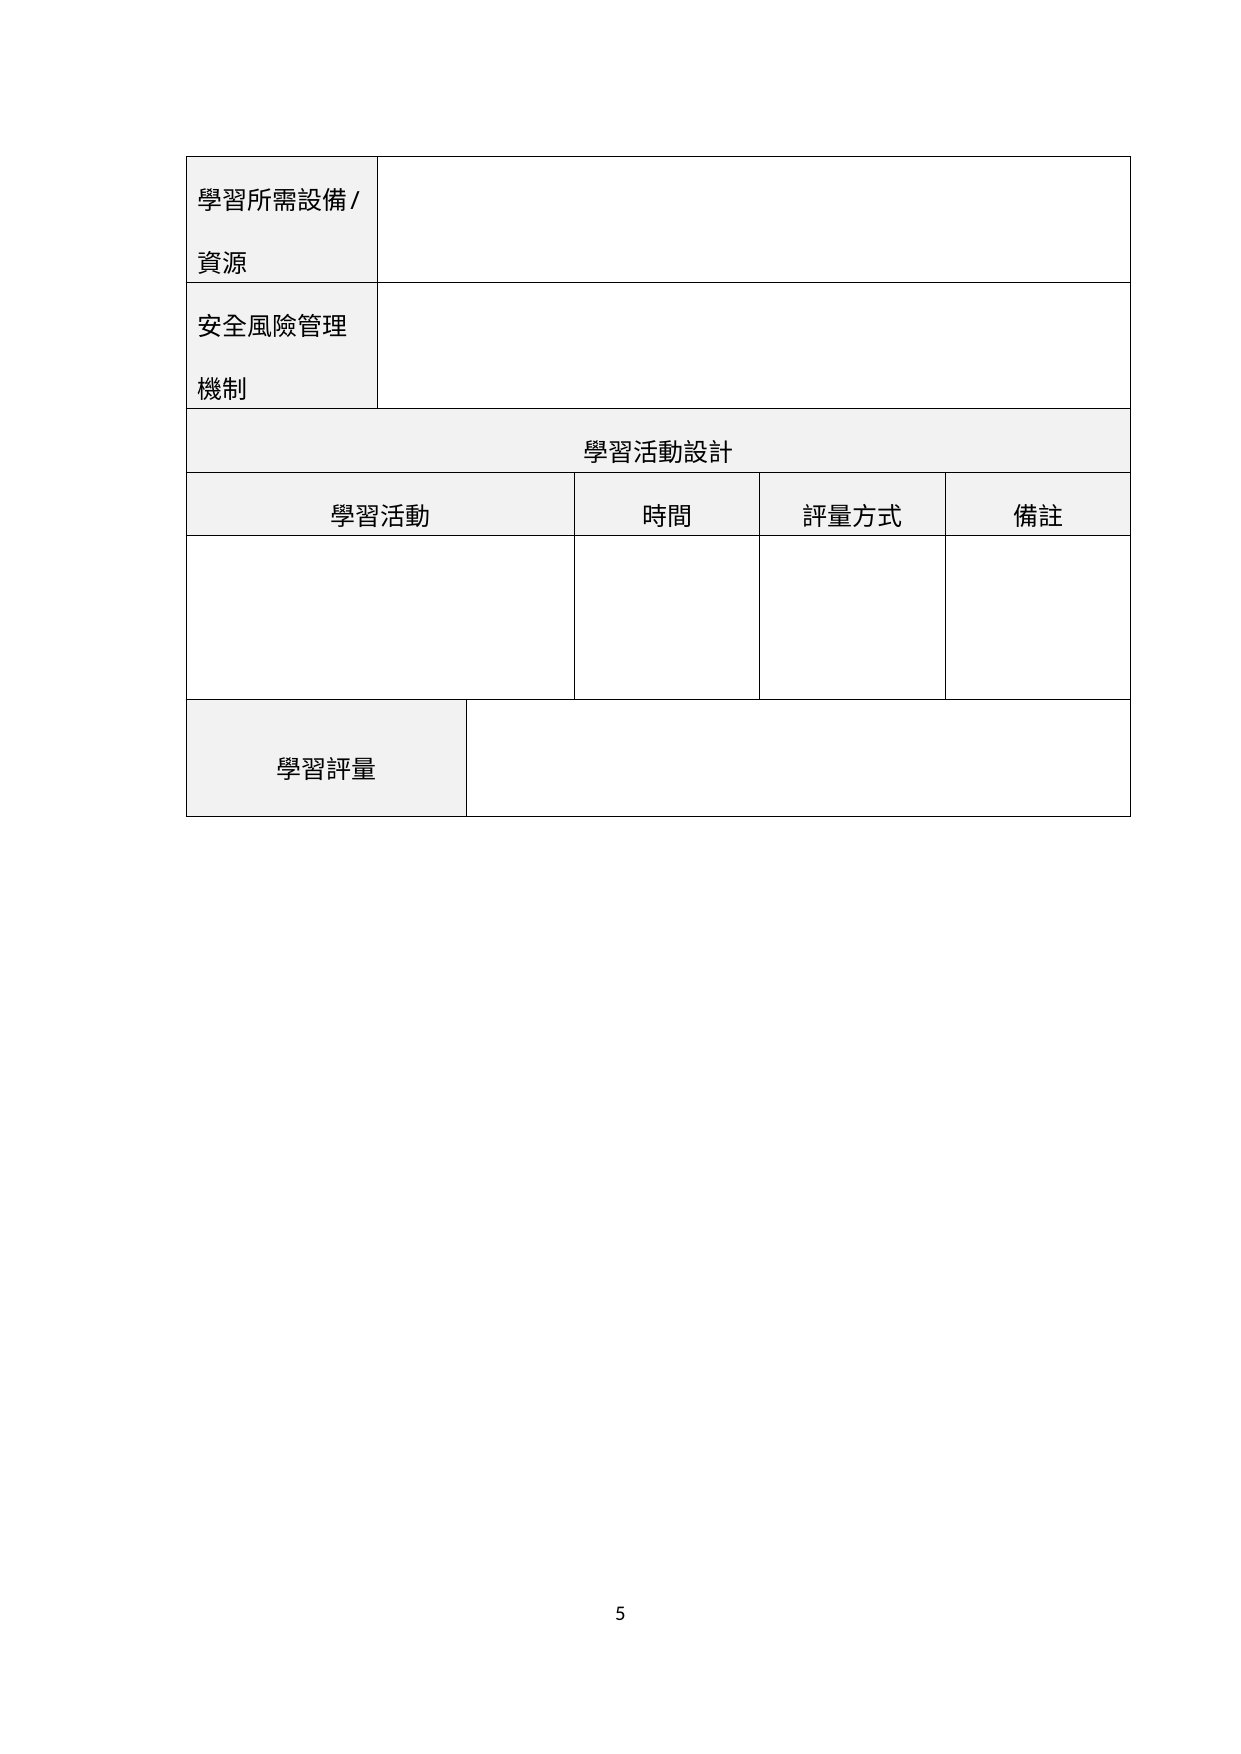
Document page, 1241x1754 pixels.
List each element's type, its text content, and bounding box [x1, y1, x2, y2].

table_cell 學習所需設備/資源 [187, 157, 377, 282]
table_cell [575, 536, 759, 698]
table_cell 評量方式 [760, 473, 945, 535]
table_cell [378, 157, 1130, 282]
table_cell [467, 700, 1130, 816]
table_cell [946, 536, 1130, 698]
table_cell 學習活動設計 [187, 409, 1130, 472]
table_cell [378, 283, 1130, 408]
table_cell [187, 536, 574, 698]
table_cell 安全風險管理機制 [187, 283, 377, 408]
table_cell [760, 536, 945, 698]
table_cell 時間 [575, 473, 759, 535]
table_cell 學習評量 [187, 700, 466, 816]
table_cell 學習活動 [187, 473, 574, 535]
table_cell 備註 [946, 473, 1130, 535]
